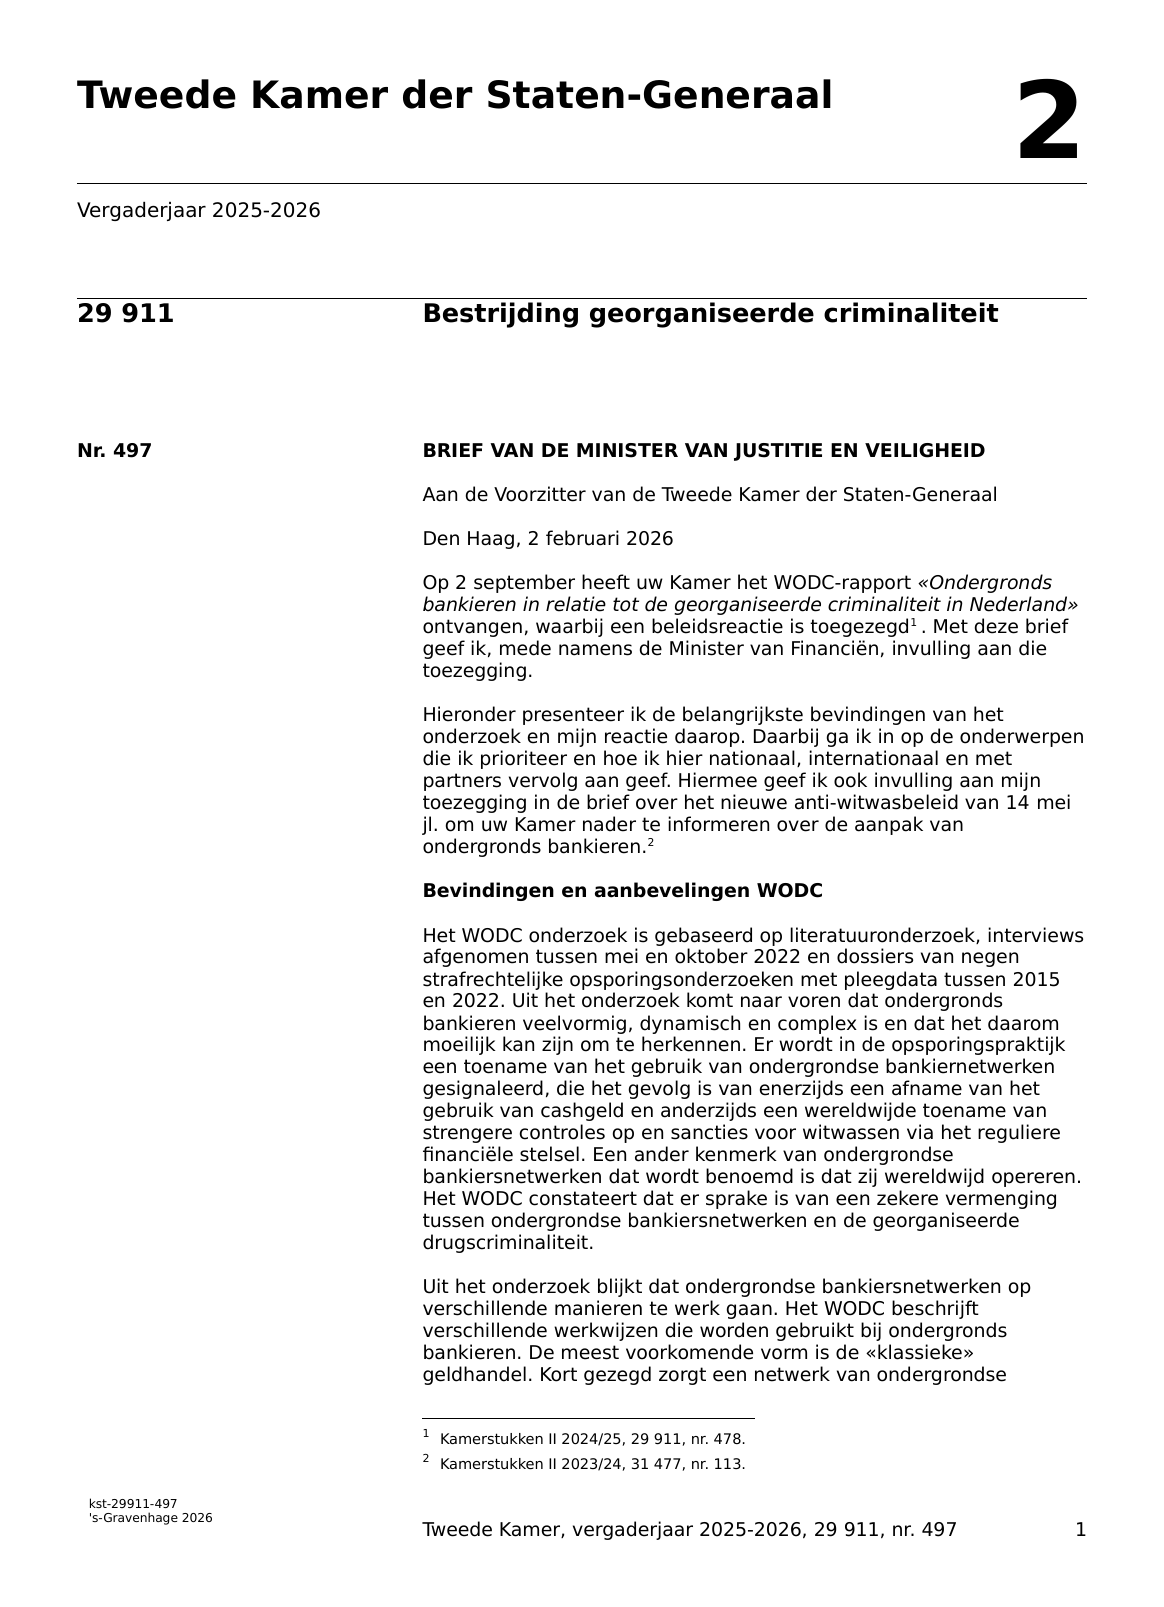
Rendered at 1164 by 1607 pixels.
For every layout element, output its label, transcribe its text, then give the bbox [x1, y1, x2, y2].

table_cell Vergaderjaar 2025-2026 [77, 184, 1087, 298]
text Aan de Voorzitter van de Tweede Kamer der Staten-Generaal [422, 484, 1087, 506]
table_header 2 [886, 59, 1087, 183]
text Kamerstukken II 2023/24, 31 477, nr. 113. [422, 1452, 1087, 1474]
text Kamerstukken II 2024/25, 29 911, nr. 478. [422, 1427, 1087, 1449]
text Het WODC onderzoek is gebaseerd op literatuuronderzoek, interviews afgenomen tussen mei en oktober 2022 en dossiers van negen strafrechtelijke opsporingsonderzoeken met pleegdata tussen 2015 en 2022. Uit het onderzoek komt naar voren dat ondergronds bankieren veelvormig, dynamisch en complex is en dat het daarom moeilijk kan zijn om te herkennen. Er wordt in de opsporingspraktijk een toename van het gebruik van ondergrondse bankiernetwerken gesignaleerd, die het gevolg is van enerzijds een afname van het gebruik van cashgeld en anderzijds een wereldwijde toename van strengere controles op en sancties voor witwassen via het reguliere financiële stelsel. Een ander kenmerk van ondergrondse bankiersnetwerken dat wordt benoemd is dat zij wereldwijd opereren. Het WODC constateert dat er sprake is van een zekere vermenging tussen ondergrondse bankiersnetwerken en de georganiseerde drugscriminaliteit. [422, 924, 1087, 1254]
text Hieronder presenteer ik de belangrijkste bevindingen van het onderzoek en mijn reactie daarop. Daarbij ga ik in op de onderwerpen die ik prioriteer en hoe ik hier nationaal, internationaal en met partners vervolg aan geef. Hiermee geef ik ook invulling aan mijn toezegging in de brief over het nieuwe anti-witwasbeleid van 14 mei jl. om uw Kamer nader te informeren over de aanpak van ondergronds bankieren. [422, 704, 1087, 858]
subtitle Nr. 497 BRIEF VAN DE MINISTER VAN JUSTITIE EN VEILIGHEID [77, 440, 1087, 462]
text 's-Gravenhage 2026 [88, 1511, 323, 1525]
text Op 2 september heeft uw Kamer het WODC-rapport «Ondergronds bankieren in relatie tot de georganiseerde criminaliteit in Nederland» ontvangen, waarbij een beleidsreactie is toegezegd. Met deze brief geef ik, mede namens de Minister van Financiën, invulling aan die toezegging. [422, 572, 1087, 682]
subtitle Bevindingen en aanbevelingen WODC [422, 880, 1087, 902]
text Uit het onderzoek blijkt dat ondergrondse bankiersnetwerken op verschillende manieren te werk gaan. Het WODC beschrijft verschillende werkwijzen die worden gebruikt bij ondergronds bankieren. De meest voorkomende vorm is de «klassieke» geldhandel. Kort gezegd zorgt een netwerk van ondergrondse [422, 1276, 1087, 1386]
text kst-29911-497 [88, 1497, 323, 1511]
subtitle 29 911 Bestrijding georganiseerde criminaliteit [77, 299, 1087, 329]
table_header Tweede Kamer der Staten-Generaal [77, 59, 886, 183]
text Den Haag, 2 februari 2026 [422, 528, 1087, 550]
